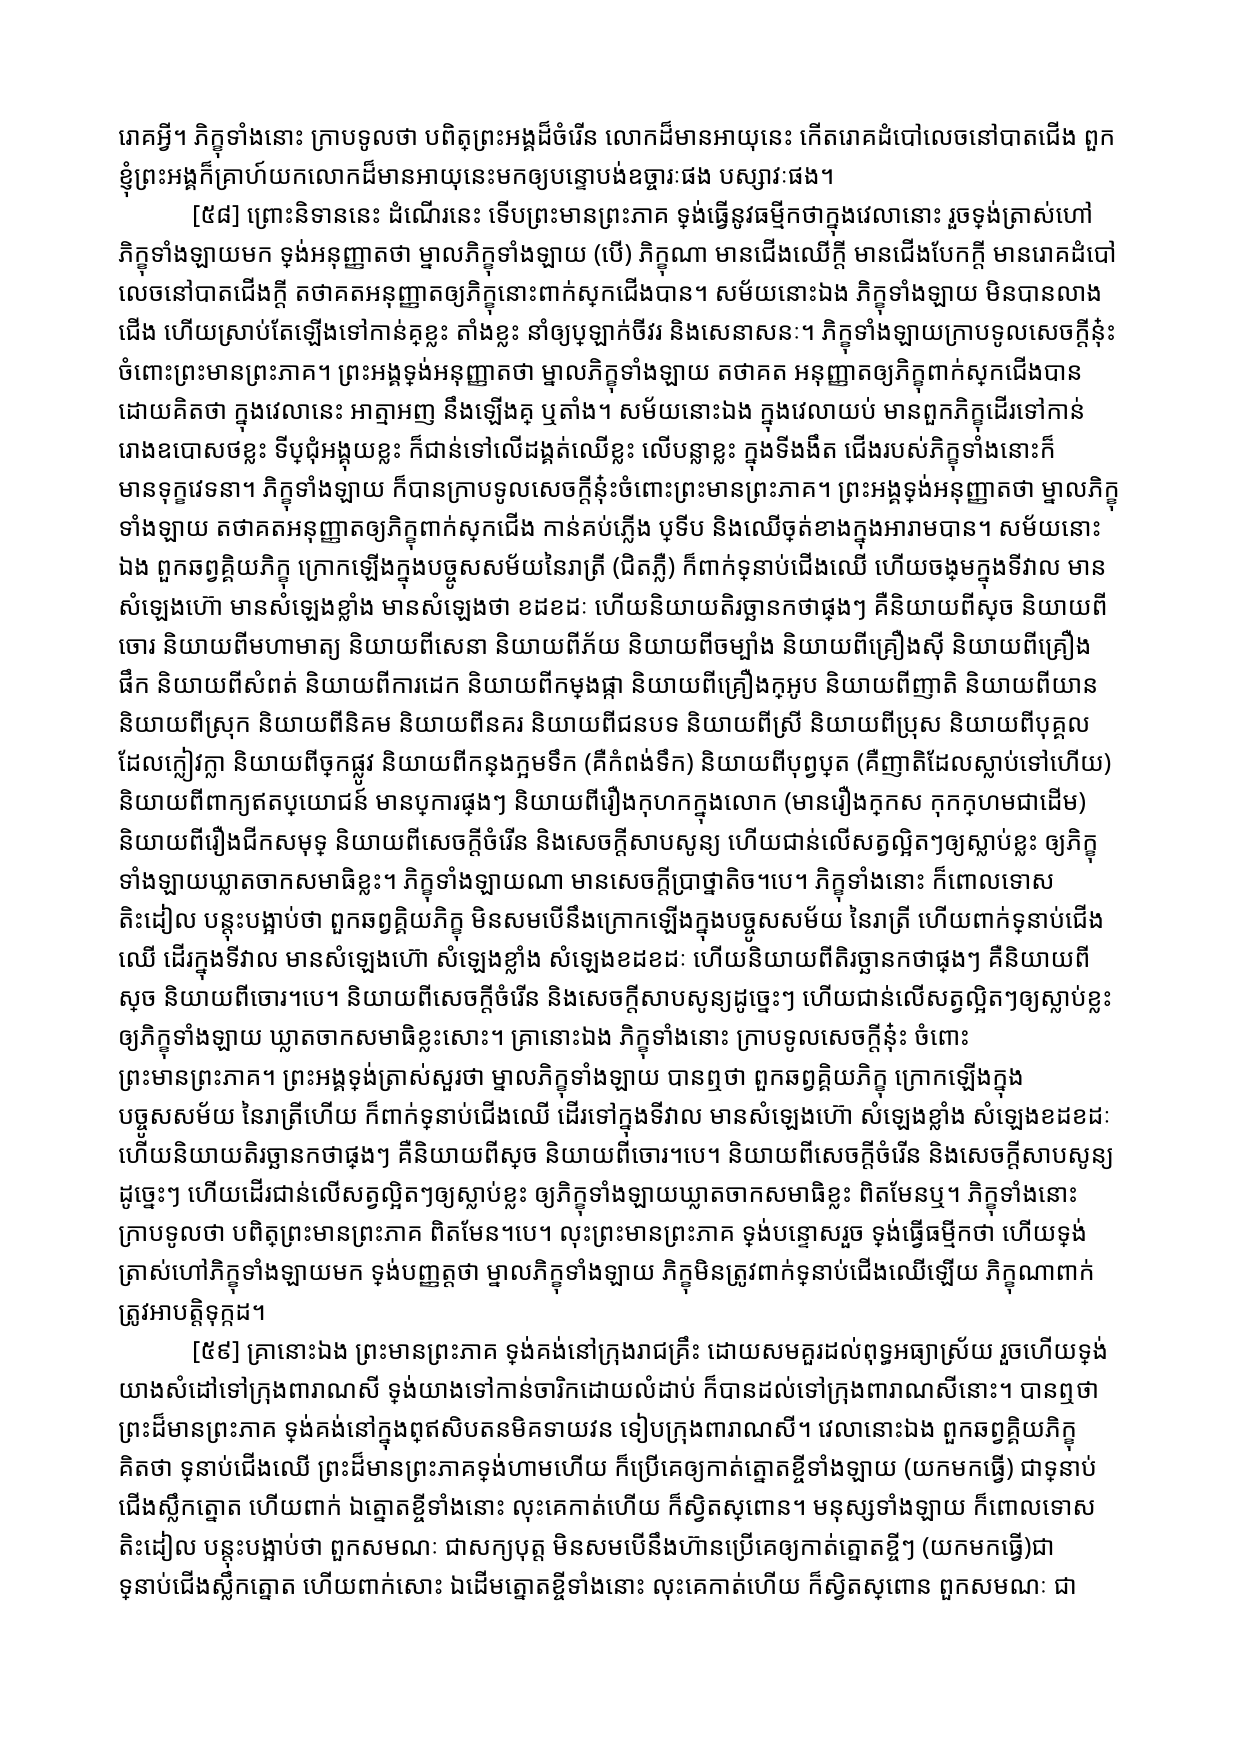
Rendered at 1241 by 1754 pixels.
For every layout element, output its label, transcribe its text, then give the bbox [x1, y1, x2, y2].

text [៥៩] គ្រានោះឯង ព្រះមានព្រះភាគ ទ្រង់គង់នៅ​ក្រុង​រាជគ្រឹះ ដោយសមគួរ​ដល់​ពុទ្ធ​អធ្យាស្រ័យ រួចហើយ​ទ្រង់យាង​សំដៅ​ទៅក្រុង​ពារាណសី ទ្រង់យាង​ទៅកាន់ចារិក​ដោយលំដាប់ ក៏បានដល់​ទៅក្រុង​ពារាណសីនោះ។ បានឮថា ព្រះដ៏មានព្រះភាគ ទ្រង់​គង់​នៅក្នុងព្រៃ​ឥសិបតនមិគទាយវន ទៀបក្រុង​ពារាណសី។ វេលានោះឯង ពួកឆព្វគ្គិយភិក្ខុគិតថា ទ្រនាប់ជើង​ឈើ ព្រះដ៏មានព្រះភាគទ្រង់ហាមហើយ ក៏ប្រើគេឲ្យកាត់​ត្នោតខ្ចីទាំងឡាយ (យកមកធ្វើ) ជាទ្រនាប់​ជើង​ស្លឹកត្នោត ហើយពាក់​ ឯត្នោតខ្ចី​ទាំងនោះ លុះគេកាត់ហើយ ក៏ស្វិតស្រពោន។ មនុស្សទាំងឡាយ ក៏​ពោលទោស តិះដៀល បន្តុះបង្អាប់​ថា ពួកសមណៈ ជាសក្យបុត្ត មិនសម​បើនឹង​ហ៊ាន​ប្រើ​គេឲ្យកាត់ត្នោតខ្ចីៗ (យកមកធ្វើ)​ជាទ្រនាប់ជើង​ស្លឹកត្នោត ហើយពាក់សោះ ឯដើម​ត្នោតខ្ចីទាំងនោះ លុះគេកាត់ហើយ ក៏ស្វិតស្រពោន ពួកសមណៈ ជាសក្យបុត្ត ហ៊ាន​បៀតបៀន​វត្ថុ​ដែល​មាន​ជីវិត មានឥន្ទ្រិយ​តែ១។ កាលមនុស្សទាំងនោះ កំពុង​ពោលទោស តិះដៀល បន្តុះបង្អាប់ ភិក្ខុទាំងឡាយ​ក៏បានឮច្បាស់។ វេលានោះឯង ភិក្ខុទាំងនោះ ក៏ក្រាបទូល​សេចក្តី​នុ៎ះ​ចំពោះ​ព្រះដ៏មានព្រះភាគ។ ព្រះអង្គទ្រង់ត្រាស់សួរថា ម្នាលភិក្ខុទាំងឡាយ ឮថាពួកឆព្វគ្គិយភិក្ខុ ប្រើគេឲ្យកាត់ត្នោតខ្ចីៗ (យកមកធ្វើ)​ជាទ្រនាប់ជើង​ស្លឹកត្នោត ហើយពាក់ ​ត្នោតខ្ចីទាំងនោះ លុះ​គេ​កាត់​ហើយ ក៏ស្វិតស្រពោន ពិតមែនឬ។ ភិក្ខុទាំងនោះ ក្រាបទូលថា បពិត្រព្រះដ៏មានព្រះភាគ ពិតមែន។ ព្រះពុទ្ធដ៏មានជោគ ទ្រង់បន្ទោសថា ម្នាលភិក្ខុទាំងឡាយ មោឃបុរស​ទាំងនោះ មិន​សម​​បើនឹង​ប្រើ​គេឲ្យកាត់ត្នោតខ្ចីៗ (យកមកធ្វើ)​ជាទ្រនាប់ជើង​ស្លឹកត្នោត ហើយពាក់ទេ ​ត្នោត​ខ្ចី​ទាំង​នោះ លុះគេកាត់ហើយ ក៏ស្វិតស្រពោនអស់ ម្នាលភិក្ខុទាំងឡាយ ដ្បិតពួកមនុស្ស​តែង​សំគាល់​ថា ដើមឈើមានជីវិត ម្នាលភិក្ខុទាំងឡាយ អំពើនេះ មិនបានដឹកនាំពួកជន​ដែលមិនទាន់​ជ្រះថ្លា ឲ្យបានជ្រះថ្លាឡើងទេ។បេ។ លុះទ្រង់បន្ទោស​រួច ទ្រង់ធ្វើនូវ​ធម្មីកថា ហើយ​ត្រាស់ហៅ​ភិក្ខុ​ទាំងឡាយ​​មក​ ទ្រង់​បញ្ញត្តថា ម្នាលភិក្ខុទាំងឡាយ ភិក្ខុមិនត្រូវ​ពាក់ទ្រនាប់ជើងស្លឹកត្នោតឡើយ ភិក្ខុណាពាក់ ត្រូវអាបត្តិទុក្កដ។ សម័យនោះឯង ពួកឆព្វគ្គិយភិក្ខុគិតថា ទ្រនាប់ជើងស្លឹកត្នោត ព្រះដ៏​មានព្រះភាគទ្រង់ហាមហើយ ទើបប្រើគេឲ្យកាត់​នូវឫស្សីខ្ចីទាំងឡាយវិញ (យកមកធ្វើ) ជាទ្រនាប់​ជើង​ស្លឹកឫស្សី ហើយពាក់​ ឯឫស្សីខ្ចី​ទាំងនោះ លុះគេកាត់ហើយ ក៏ស្វិតស្រពោនអស់។ មនុស្សទាំងឡាយ ក៏​ពោលទោស តិះដៀល បន្តុះបង្អាប់​ថា ពួកសមណៈ ជាសក្យបុត្រ មិនគួរ​បើ​នឹង​​ហ៊ាន​ប្រើ​គេឲ្យកាត់ឫស្សីខ្ចីទាំងឡាយ (យកមកធ្វើ)​ជាទ្រនាប់ជើង​ស្លឹកឫស្សី ហើយពាក់សោះ ឯឫស្សីខ្ចីទាំងនោះ លុះគេកាត់ហើយ ក៏ស្វិតស្រពោនទៅ ពួកសមណៈ ជាសក្យបុត្រ ហ៊ាន​បៀតបៀន​​របស់​ដែល​មាន​ជីវិត មានឥន្ទ្រិយ​តែ១។ កាលមនុស្សទាំងនោះ កំពុងតែ​ពោលទោស តិះដៀល បន្តុះបង្អាប់ ភិក្ខុទាំងឡាយ​ក៏បានឮច្បាស់។ វេលានោះឯង ភិក្ខុទាំងនោះ ក្រាបទូល​សេចក្តី​នុ៎ះ​ចំពោះ​ព្រះដ៏មានព្រះភាគ។បេ។ ព្រះអង្គទ្រង់​បញ្ញត្តថា ម្នាលភិក្ខុទាំងឡាយ ភិក្ខុមិនត្រូវ​ពាក់ទ្រនាប់ជើងស្លឹកឫស្សីឡើយ ភិក្ខុណាពាក់ ត្រូវអាបត្តិទុក្កដ។ [118, 1332, 1122, 1601]
text [៥៧] សម័យនោះឯង មានភិក្ខុ១រូប​ កើតរោគដំបៅលេចនៅបាតជើង។ ភិក្ខុទាំងឡាយ​ក៏បាន​គ្រាហ៍​យកភិក្ខុនោះទៅឲ្យ​បន្ទោបង់ឧច្ចារៈផង បស្សាវៈផង។ ព្រះមានព្រះភាគ ទ្រង់យាង​ទៅកាន់សេនា​សនចារិក ក៏បានទតទៅឃើញ​ភិក្ខុទាំងនោះ កំពុង​គ្រាហ៍យក​ភិក្ខុនោះ​ទៅឲ្យ​បន្ទោបង់​ឧច្ចារៈផង បស្សាវៈផង លុះឃើញហើយ ក៏ទ្រង់យាង​ចូលទៅរក​ភិក្ខុនោះ លុះយាង​ចូលទៅ​ដល់ហើយ ទើបទ្រង់មាន​បន្ទូលនេះ​ នឹងភិក្ខុទាំងនោះថា ម្នាលភិក្ខុទាំងឡាយ ភិក្ខុនេះ​កើត​រោគអ្វី។ ភិក្ខុទាំងនោះ​ ក្រាបទូលថា បពិត្រ​ព្រះអង្គដ៏ចំរើន លោកដ៏មានអាយុនេះ កើតរោគ​ដំបៅ​លេចនៅបាតជើង ពួកខ្ញុំព្រះអង្គក៏គ្រាហ៍​យកលោក​ដ៏មានអាយុ​នេះមកឲ្យ​បន្ទោបង់​ឧច្ចារៈផង បស្សាវៈផង។ [118, 118, 1122, 191]
text [៥៨] ព្រោះនិទាននេះ ដំណើរនេះ ទើបព្រះមានព្រះភាគ​ ទ្រង់ធ្វើ​នូវធម្មីកថា​ក្នុង​វេលា​នោះ រួចទ្រង់ត្រាស់ហៅភិក្ខុទាំងឡាយ​មក ទ្រង់អនុញ្ញាត​ថា ម្នាលភិក្ខុទាំងឡាយ (បើ) ភិក្ខុណា មាន​ជើងឈើក្តី មានជើងបែកក្តី មានរោគដំបៅលេច​នៅបាតជើងក្តី តថាគត​អនុញ្ញាត​ឲ្យ​ភិក្ខុនោះ​ពាក់ស្បែកជើងបាន។ សម័យនោះឯង ភិក្ខុទាំងឡាយ មិនបានលាងជើង ហើយស្រាប់តែឡើង​ទៅកាន់គ្រែខ្លះ តាំងខ្លះ នាំឲ្យប្រឡាក់​ចីវរ និងសេនាសនៈ។ ភិក្ខុទាំងឡាយក្រាបទូល​សេចក្តីនុ៎ះ​ចំពោះព្រះមានព្រះភាគ។ ព្រះអង្គទ្រង់អនុញ្ញាតថា ម្នាលភិក្ខុទាំងឡាយ តថាគត​ អនុញ្ញាត​ឲ្យ​ភិក្ខុ​ពាក់ស្បែកជើងបាន ដោយគិតថា ក្នុងវេលានេះ អាត្មាអញ នឹងឡើងគ្រែ ឬតាំង។ សម័យ​នោះឯង ក្នុងវេលាយប់ មានពួកភិក្ខុ​ដើរទៅកាន់​រោងឧបោសថខ្លះ ទីប្រជុំ​អង្គុយខ្លះ ក៏ជាន់ទៅលើ​ដង្គត់​ឈើខ្លះ លើបន្លាខ្លះ ក្នុងទីងងឹត ជើងរបស់​ភិក្ខុទាំងនោះក៏​មានទុក្ខវេទនា។ ភិក្ខុទាំងឡាយ ក៏បានក្រាបទូល​សេចក្តីនុ៎ះ​ចំពោះព្រះមានព្រះភាគ។ ព្រះអង្គទ្រង់អនុញ្ញាតថា ម្នាល​ភិក្ខុ​ទាំង​ឡាយ តថាគត​អនុញ្ញាត​ឲ្យភិក្ខុពាក់ស្បែកជើង កាន់គប់ភ្លើង ប្រទីប និងឈើច្រត់​ខាងក្នុង​អារាម​បាន។ សម័យនោះឯង ពួកឆព្វគ្គិយភិក្ខុ ក្រោកឡើង​ក្នុងបច្ចូសសម័យ​នៃ​រាត្រី (ជិតភ្លឺ) ក៏ពាក់​ទ្រនាប់​ជើងឈើ ហើយចង្ក្រម​ក្នុងទីវាល មានសំឡេងហ៊ោ មានសំឡេងខ្លាំង មានសំឡេងថា ខដខដៈ ហើយនិយាយ​តិរច្ឆានកថា​ផ្សេងៗ គឺនិយាយ​ពីស្តេច និយាយពី​ចោរ និយាយ​ពី​មហាមាត្យ និយាយពី​សេនា និយាយ​ពីភ័យ និយាយពី​ចម្បាំង និយាយពី​គ្រឿងស៊ី និយាយពីគ្រឿងផឹក និយាយពីសំពត់ និយាយពីការដេក និយាយពីកម្រងផ្កា និយាយពីគ្រឿង​ក្រអូប និយាយពីញាតិ និយាយពីយាន និយាយពីស្រុក និយាយពីនិគម និយាយពីនគរ និយាយពីជនបទ និយាយពីស្រី និយាយពីប្រុស និយាយពីបុគ្គលដែល​ក្លៀវក្លា និយាយពី​ច្រកផ្លូវ និយាយពី​កន្លែង​ក្អមទឹក (គឺកំពង់ទឹក) និយាយពីបុព្វប្រេត (គឺញាតិ​ដែលស្លាប់ទៅហើយ) និយាយពី​ពាក្យឥត​ប្រយោជន៍​ មានប្រការ​ផ្សេងៗ និយាយពីរឿង​កុហក​ក្នុងលោក (មានរឿង​ក្អែកស កុកក្រហមជាដើម) និយាយពីរឿងជីក​សមុទ្រ និយាយពីសេចក្តី​ចំរើន និងសេចក្តី​សាបសូន្យ ហើយជាន់លើសត្វល្អិតៗឲ្យស្លាប់ខ្លះ ឲ្យភិក្ខុទាំងឡាយ​ឃ្លាត​ចាកសមាធិខ្លះ។ ភិក្ខុទាំងឡាយ​ណា មាន​សេចក្តី​ប្រាថ្នាតិច។បេ។ ភិក្ខុទាំងនោះ ក៏​ពោលទោស តិះដៀល បន្តុះបង្អាប់​ថា ពួកឆព្វគ្គិយ​ភិក្ខុ មិនសមបើ​នឹងក្រោកឡើងក្នុងបច្ចូសសម័យ នៃរាត្រី ហើយពាក់​ទ្រនាប់ជើង​ឈើ ដើរ​ក្នុងទីវាល មានសំឡេងហ៊ោ សំឡេងខ្លាំង សំឡេងខដខដៈ ហើយនិយាយពី​តិរច្ឆានកថា​ផ្សេងៗ គឺនិយាយ​ពីស្តេច និយាយពី​ចោរ។បេ។ និយាយពីសេចក្តី​ចំរើន និងសេចក្តី​សាបសូន្យដូច្នេះៗ ហើយជាន់លើសត្វល្អិតៗឲ្យស្លាប់ខ្លះ ឲ្យភិក្ខុទាំងឡាយ​ ឃ្លាត​ចាកសមាធិខ្លះ​សោះ។ គ្រានោះឯង ភិក្ខុទាំងនោះ ក្រាបទូលសេចក្តីនុ៎ះ ​ចំពោះ​ព្រះមានព្រះភាគ។ ព្រះអង្គ​ទ្រង់​ត្រាស់សួរថា ម្នាលភិក្ខុទាំងឡាយ បានឮថា ពួកឆព្វគ្គិយ​ភិក្ខុ ក្រោកឡើងក្នុងបច្ចូសសម័យ​ នៃ​រាត្រី​ហើយ ក៏ពាក់​ទ្រនាប់ជើង​ឈើ ដើរទៅ​ក្នុងទីវាល មានសំឡេងហ៊ោ សំឡេងខ្លាំង សំឡេងខដខដៈ ហើយនិយាយ​តិរច្ឆានកថា​ផ្សេងៗ គឺនិយាយ​ពីស្តេច និយាយពី​ចោរ។បេ។ និយាយពីសេចក្តី​ចំរើន និងសេចក្តី​សាបសូន្យដូច្នេះៗ ហើយដើរជាន់លើសត្វល្អិតៗឲ្យស្លាប់ខ្លះ ឲ្យភិក្ខុទាំងឡាយ​ឃ្លាត​ចាកសមាធិខ្លះ​ ពិតមែនឬ។ ភិក្ខុទាំងនោះ ក្រាបទូលថា បពិត្រព្រះមានព្រះភាគ ពិតមែន។បេ។ លុះព្រះមានព្រះភាគ​ ទ្រង់បន្ទោស​រួច ទ្រង់ធ្វើ​ធម្មីកថា ហើយទ្រង់​ត្រាស់ហៅ​ភិក្ខុទាំងឡាយ​មក​ ទ្រង់​បញ្ញត្តថា ម្នាលភិក្ខុទាំងឡាយ ភិក្ខុមិនត្រូវ​ពាក់ទ្រនាប់ជើងឈើឡើយ ភិក្ខុណាពាក់ ត្រូវអាបត្តិទុក្កដ។ [118, 196, 1122, 1327]
